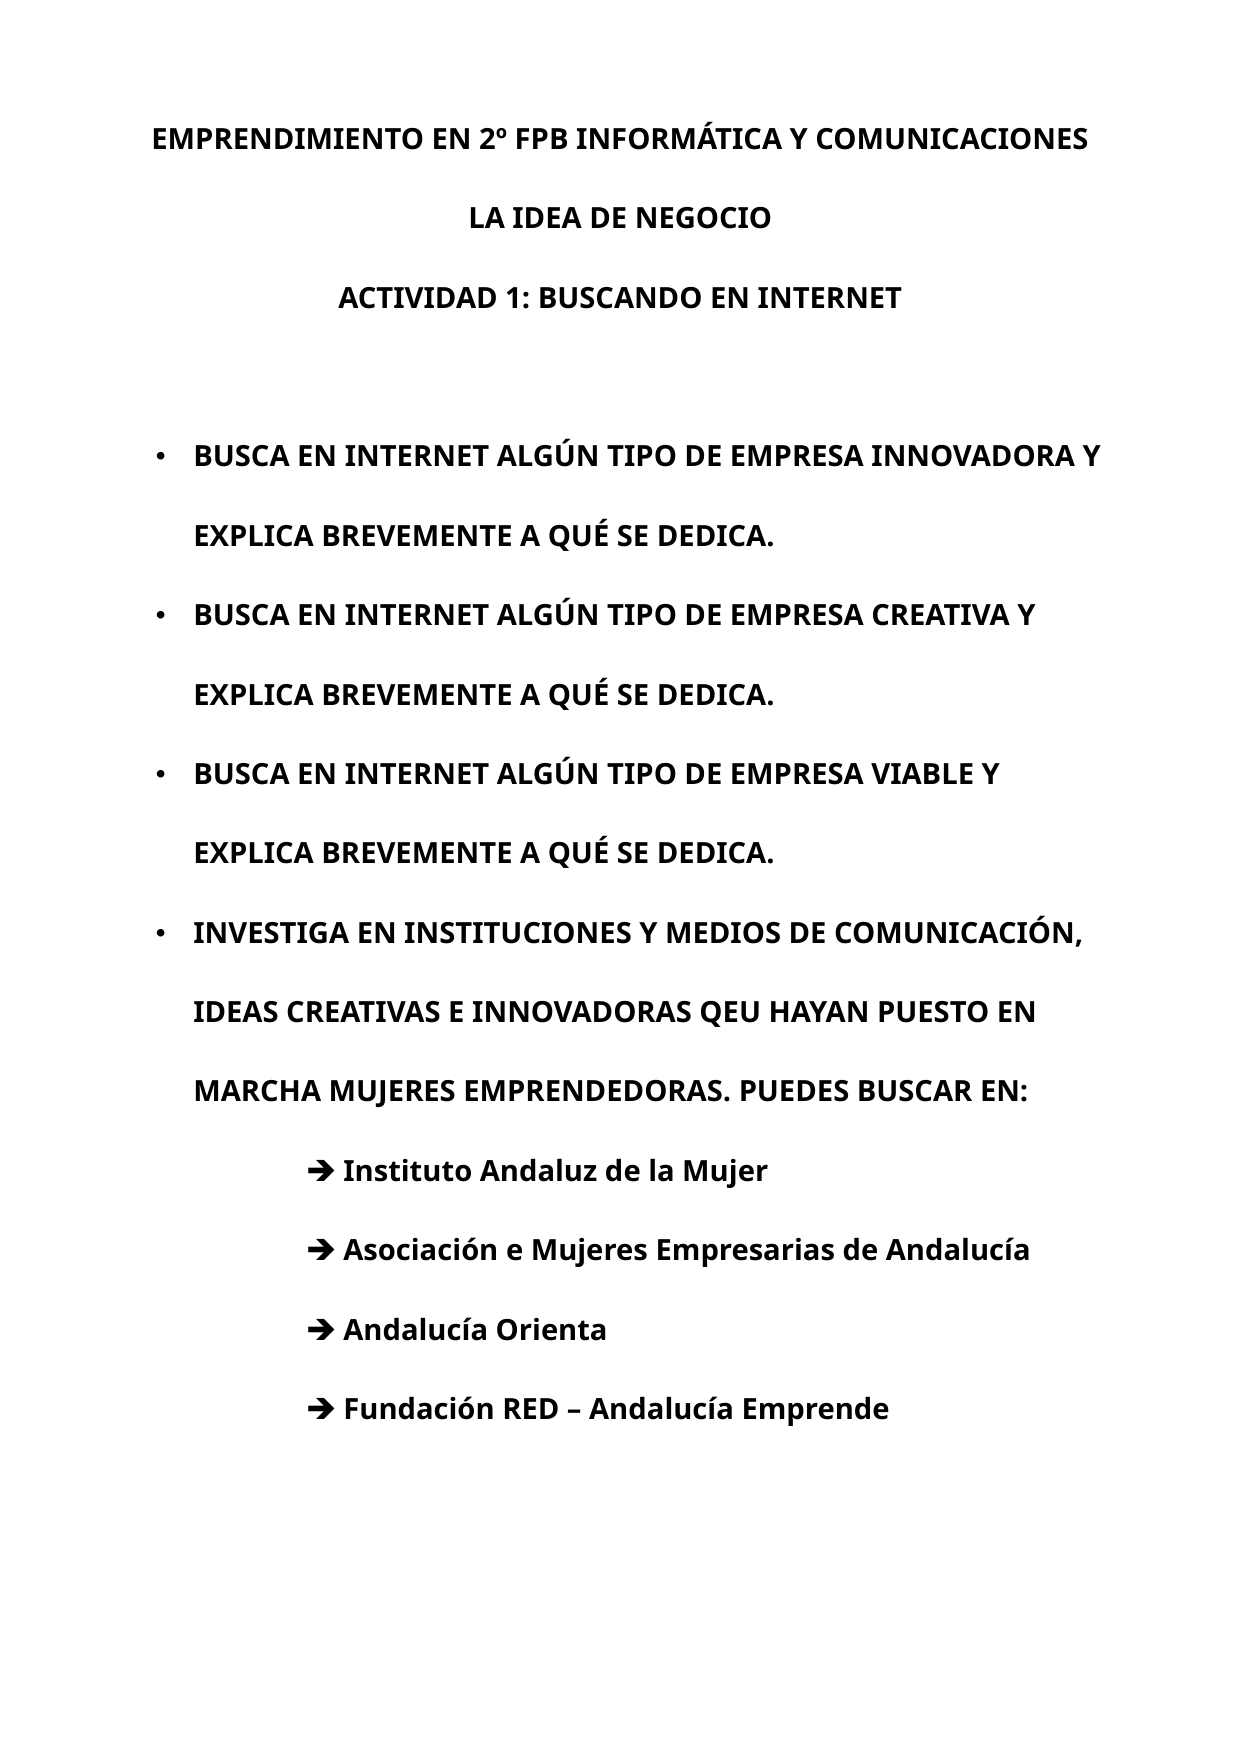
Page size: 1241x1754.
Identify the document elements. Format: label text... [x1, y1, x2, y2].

list Instituto Andaluz de la Mujer [306, 1150, 1122, 1190]
list Asociación e Mujeres Empresarias de Andalucía [306, 1229, 1122, 1269]
list Fundación RED – Andalucía Emprende [306, 1388, 1122, 1428]
list BUSCA EN INTERNET ALGÚN TIPO DE EMPRESA INNOVADORA Y EXPLICA BREVEMENTE A QUÉ SE DEDICA. [156, 436, 1122, 555]
text LA IDEA DE NEGOCIO [118, 197, 1122, 237]
list INVESTIGA EN INSTITUCIONES Y MEDIOS DE COMUNICACIÓN, IDEAS CREATIVAS E INNOVADORAS QEU HAYAN PUESTO EN MARCHA MUJERES EMPRENDEDORAS. PUEDES BUSCAR EN: [156, 912, 1122, 1110]
text EMPRENDIMIENTO EN 2º FPB INFORMÁTICA Y COMUNICACIONES [118, 118, 1122, 158]
list Andalucía Orienta [306, 1309, 1122, 1348]
list BUSCA EN INTERNET ALGÚN TIPO DE EMPRESA CREATIVA Y EXPLICA BREVEMENTE A QUÉ SE DEDICA. [156, 594, 1122, 713]
text ACTIVIDAD 1: BUSCANDO EN INTERNET [118, 277, 1122, 317]
list BUSCA EN INTERNET ALGÚN TIPO DE EMPRESA VIABLE Y EXPLICA BREVEMENTE A QUÉ SE DEDICA. [156, 753, 1122, 872]
